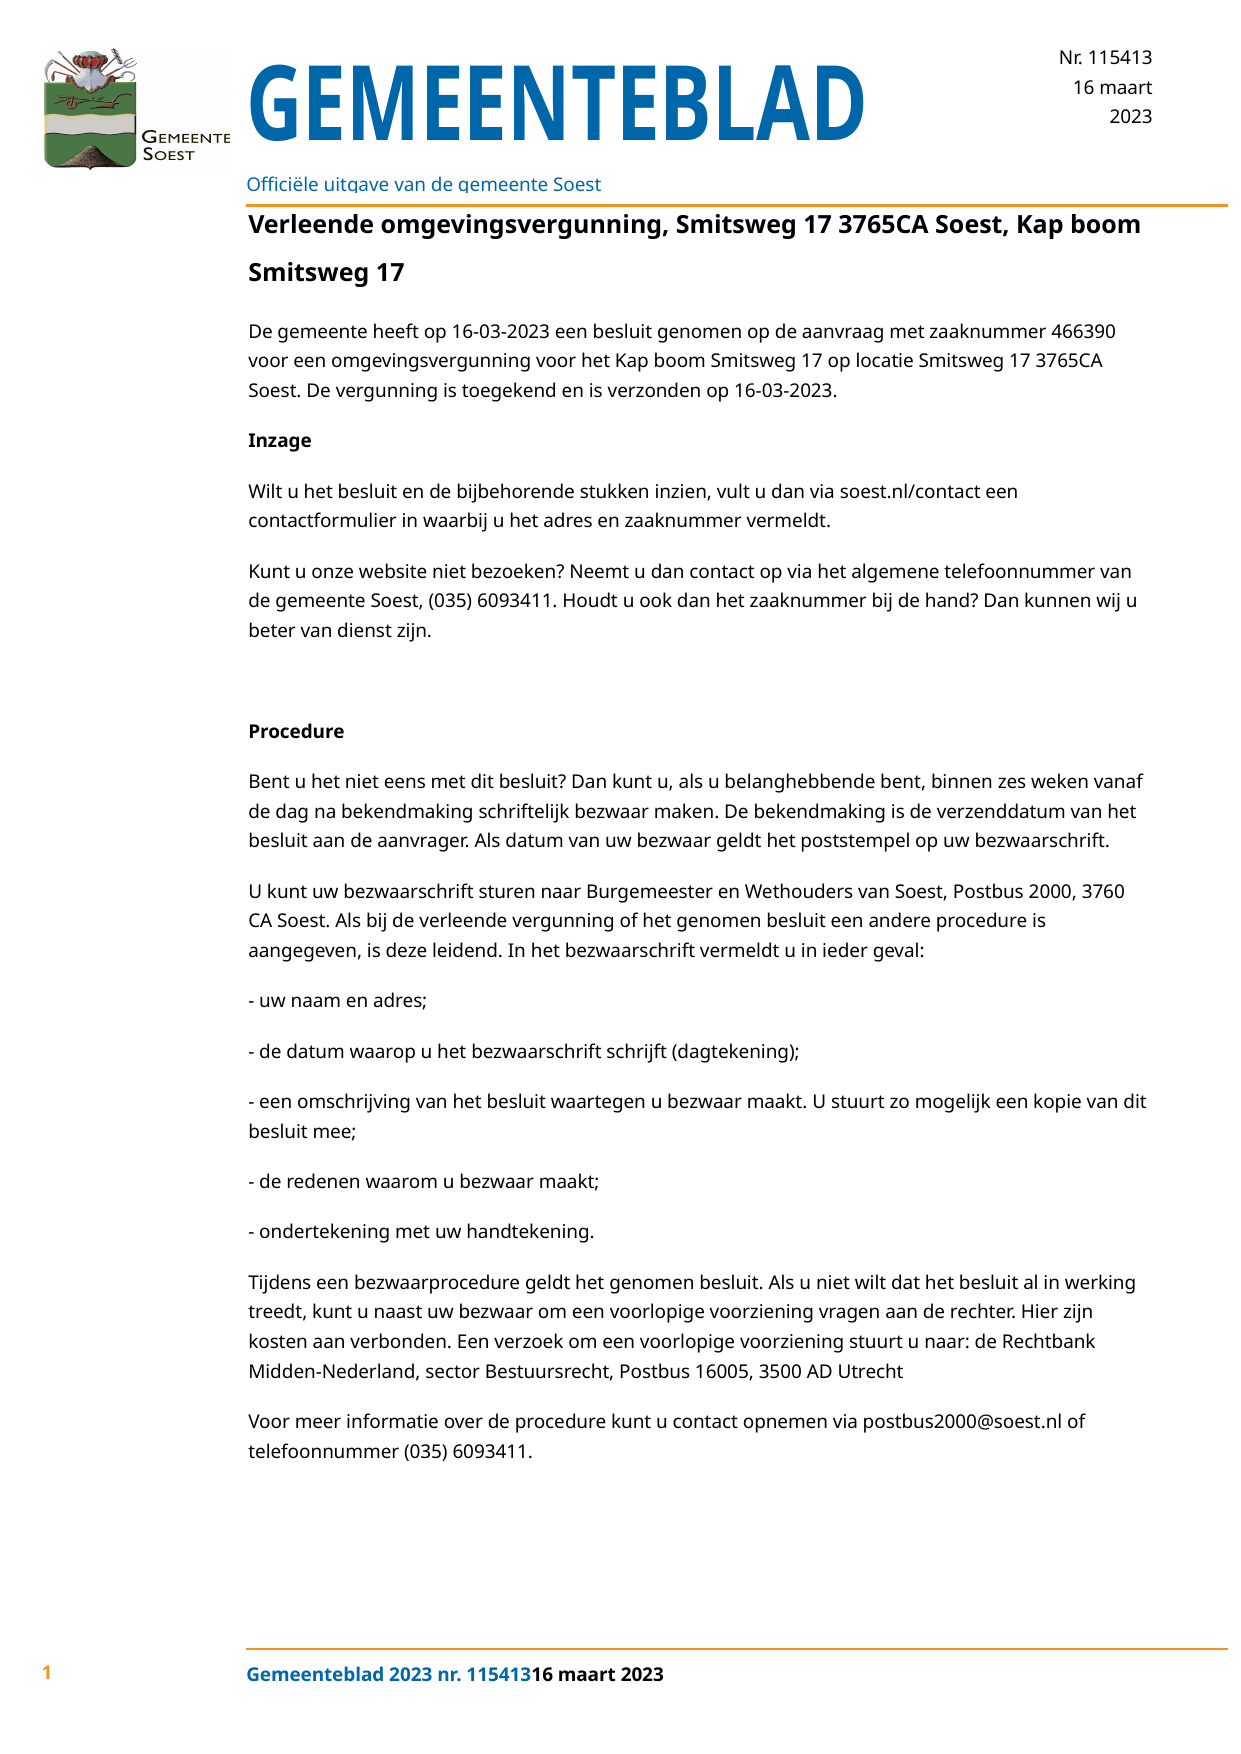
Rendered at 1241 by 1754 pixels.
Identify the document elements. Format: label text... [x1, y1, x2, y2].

text - de datum waarop u het bezwaarschrift schrijft (dagtekening); [248, 1038, 1152, 1064]
text Tijdens een bezwaarprocedure geldt het genomen besluit. Als u niet wilt dat het besluit al in werking treedt, kunt u naast uw bezwaar om een voorlopige voorziening vragen aan de rechter. Hier zijn kosten aan verbonden. Een verzoek om een voorlopige voorziening stuurt u naar: de Rechtbank Midden-Nederland, sector Bestuursrecht, Postbus 16005, 3500 AD Utrecht [248, 1269, 1152, 1384]
text Voor meer informatie over de procedure kunt u contact opnemen via postbus2000@soest.nl of telefoonnummer (035) 6093411. [248, 1408, 1152, 1464]
text - uw naam en adres; [248, 987, 1152, 1013]
text - ondertekening met uw handtekening. [248, 1219, 1152, 1244]
text De gemeente heeft op 16-03-2023 een besluit genomen op de aanvraag met zaaknummer 466390 voor een omgevingsvergunning voor het Kap boom Smitsweg 17 op locatie Smitsweg 17 3765CA Soest. De vergunning is toegekend en is verzonden op 16-03-2023. [248, 318, 1152, 403]
text Procedure [248, 718, 1152, 744]
text Kunt u onze website niet bezoeken? Neemt u dan contact op via het algemene telefoonnummer van de gemeente Soest, (035) 6093411. Houdt u ook dan het zaaknummer bij de hand? Dan kunnen wij u beter van dienst zijn. [248, 558, 1152, 643]
text Inzage [248, 427, 1152, 453]
text Wilt u het besluit en de bijbehorende stukken inzien, vult u dan via soest.nl/contact een contactformulier in waarbij u het adres en zaaknummer vermeldt. [248, 478, 1152, 533]
text U kunt uw bezwaarschrift sturen naar Burgemeester en Wethouders van Soest, Postbus 2000, 3760 CA Soest. Als bij de verleende vergunning of het genomen besluit een andere procedure is aangegeven, is deze leidend. In het bezwaarschrift vermeldt u in ieder geval: [248, 878, 1152, 963]
text - een omschrijving van het besluit waartegen u bezwaar maakt. U stuurt zo mogelijk een kopie van dit besluit mee; [248, 1088, 1152, 1144]
text Verleende omgevingsvergunning, Smitsweg 17 3765CA Soest, Kap boom Smitsweg 17 [248, 207, 1152, 288]
text Bent u het niet eens met dit besluit? Dan kunt u, als u belanghebbende bent, binnen zes weken vanaf de dag na bekendmaking schriftelijk bezwaar maken. De bekendmaking is de verzenddatum van het besluit aan de aanvrager. Als datum van uw bezwaar geldt het poststempel op uw bezwaarschrift. [248, 768, 1152, 853]
picture [41, 47, 231, 172]
text - de redenen waarom u bezwaar maakt; [248, 1168, 1152, 1194]
